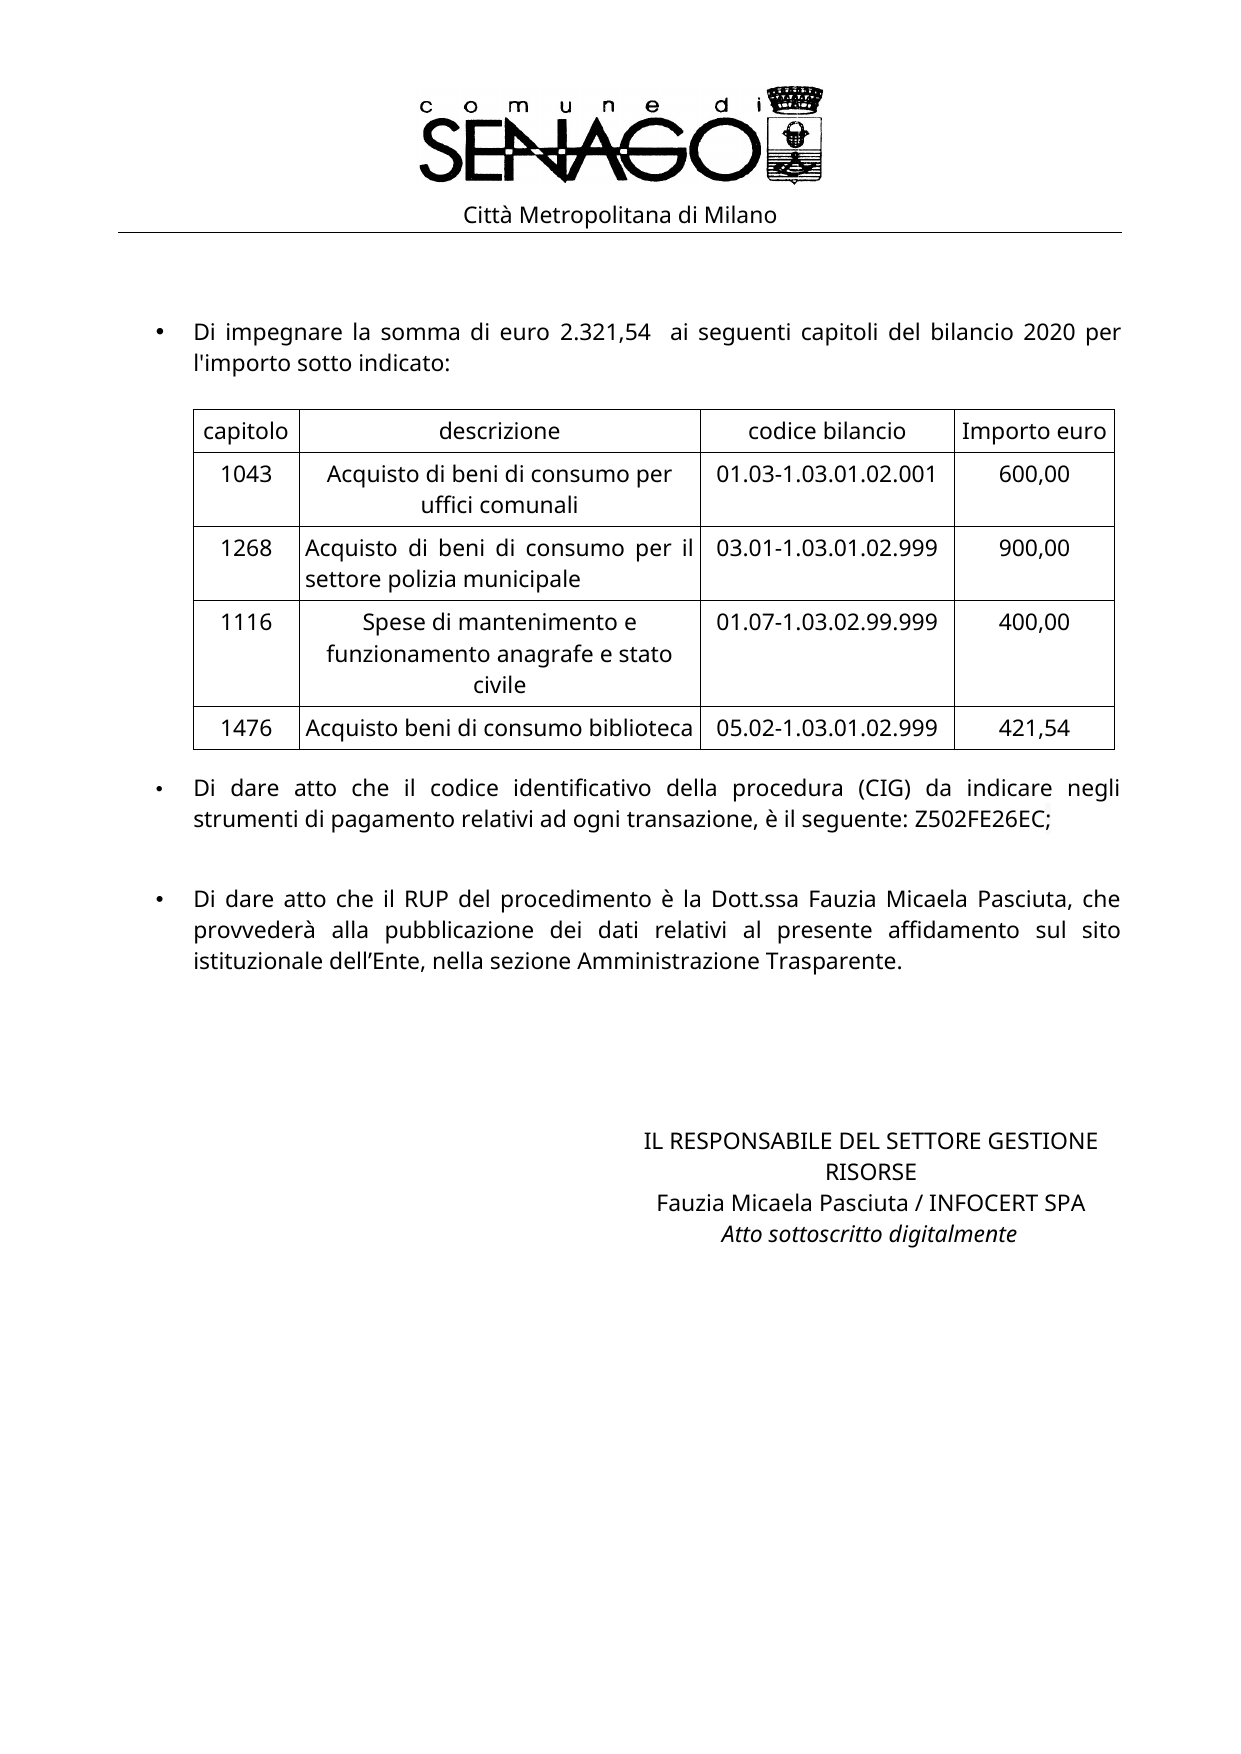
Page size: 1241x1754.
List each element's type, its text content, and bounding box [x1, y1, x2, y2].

table_cell Acquisto beni di consumo biblioteca [300, 707, 700, 749]
table_header Importo euro [955, 410, 1114, 452]
table_cell Atto sottoscritto digitalmente [616, 1218, 1125, 1249]
table_cell 421,54 [955, 707, 1114, 749]
table_cell 1116 [194, 601, 299, 706]
table_cell [107, 1187, 616, 1218]
table_cell 900,00 [955, 527, 1114, 600]
table_cell 01.03-1.03.01.02.001 [701, 453, 954, 526]
table_header IL RESPONSABILE DEL SETTORE GESTIONE RISORSE [616, 1125, 1125, 1187]
table_cell 03.01-1.03.01.02.999 [701, 527, 954, 600]
table_cell 05.02-1.03.01.02.999 [701, 707, 954, 749]
table_cell 1476 [194, 707, 299, 749]
table_cell 1268 [194, 527, 299, 600]
table_cell 01.07-1.03.02.99.999 [701, 601, 954, 706]
table_cell 600,00 [955, 453, 1114, 526]
table_cell 400,00 [955, 601, 1114, 706]
list Di dare atto che il RUP del procedimento è la Dott.ssa Fauzia Micaela Pasciuta, che provvederà alla pubblicazione dei dati relativi al presente affidamento sul sito istituzionale dell’Ente, nella sezione Amministrazione Trasparente. [156, 883, 1122, 976]
table_cell [107, 1218, 616, 1249]
table_header [107, 1125, 616, 1187]
table_cell Spese di mantenimento e funzionamento anagrafe e stato civile [300, 601, 700, 706]
picture [411, 84, 830, 190]
table_cell Acquisto di beni di consumo per il settore polizia municipale [300, 527, 700, 600]
table_header capitolo [194, 410, 299, 452]
list Di impegnare la somma di euro 2.321,54 ai seguenti capitoli del bilancio 2020 per l'importo sotto indicato: [156, 315, 1122, 378]
table_cell 1043 [194, 453, 299, 526]
table_header descrizione [300, 410, 700, 452]
table_header codice bilancio [701, 410, 954, 452]
table_cell Acquisto di beni di consumo per uffici comunali [300, 453, 700, 526]
table_cell Fauzia Micaela Pasciuta / INFOCERT SPA [616, 1187, 1125, 1218]
list Di dare atto che il codice identificativo della procedura (CIG) da indicare negli strumenti di pagamento relativi ad ogni transazione, è il seguente: Z502FE26EC; [156, 772, 1122, 834]
